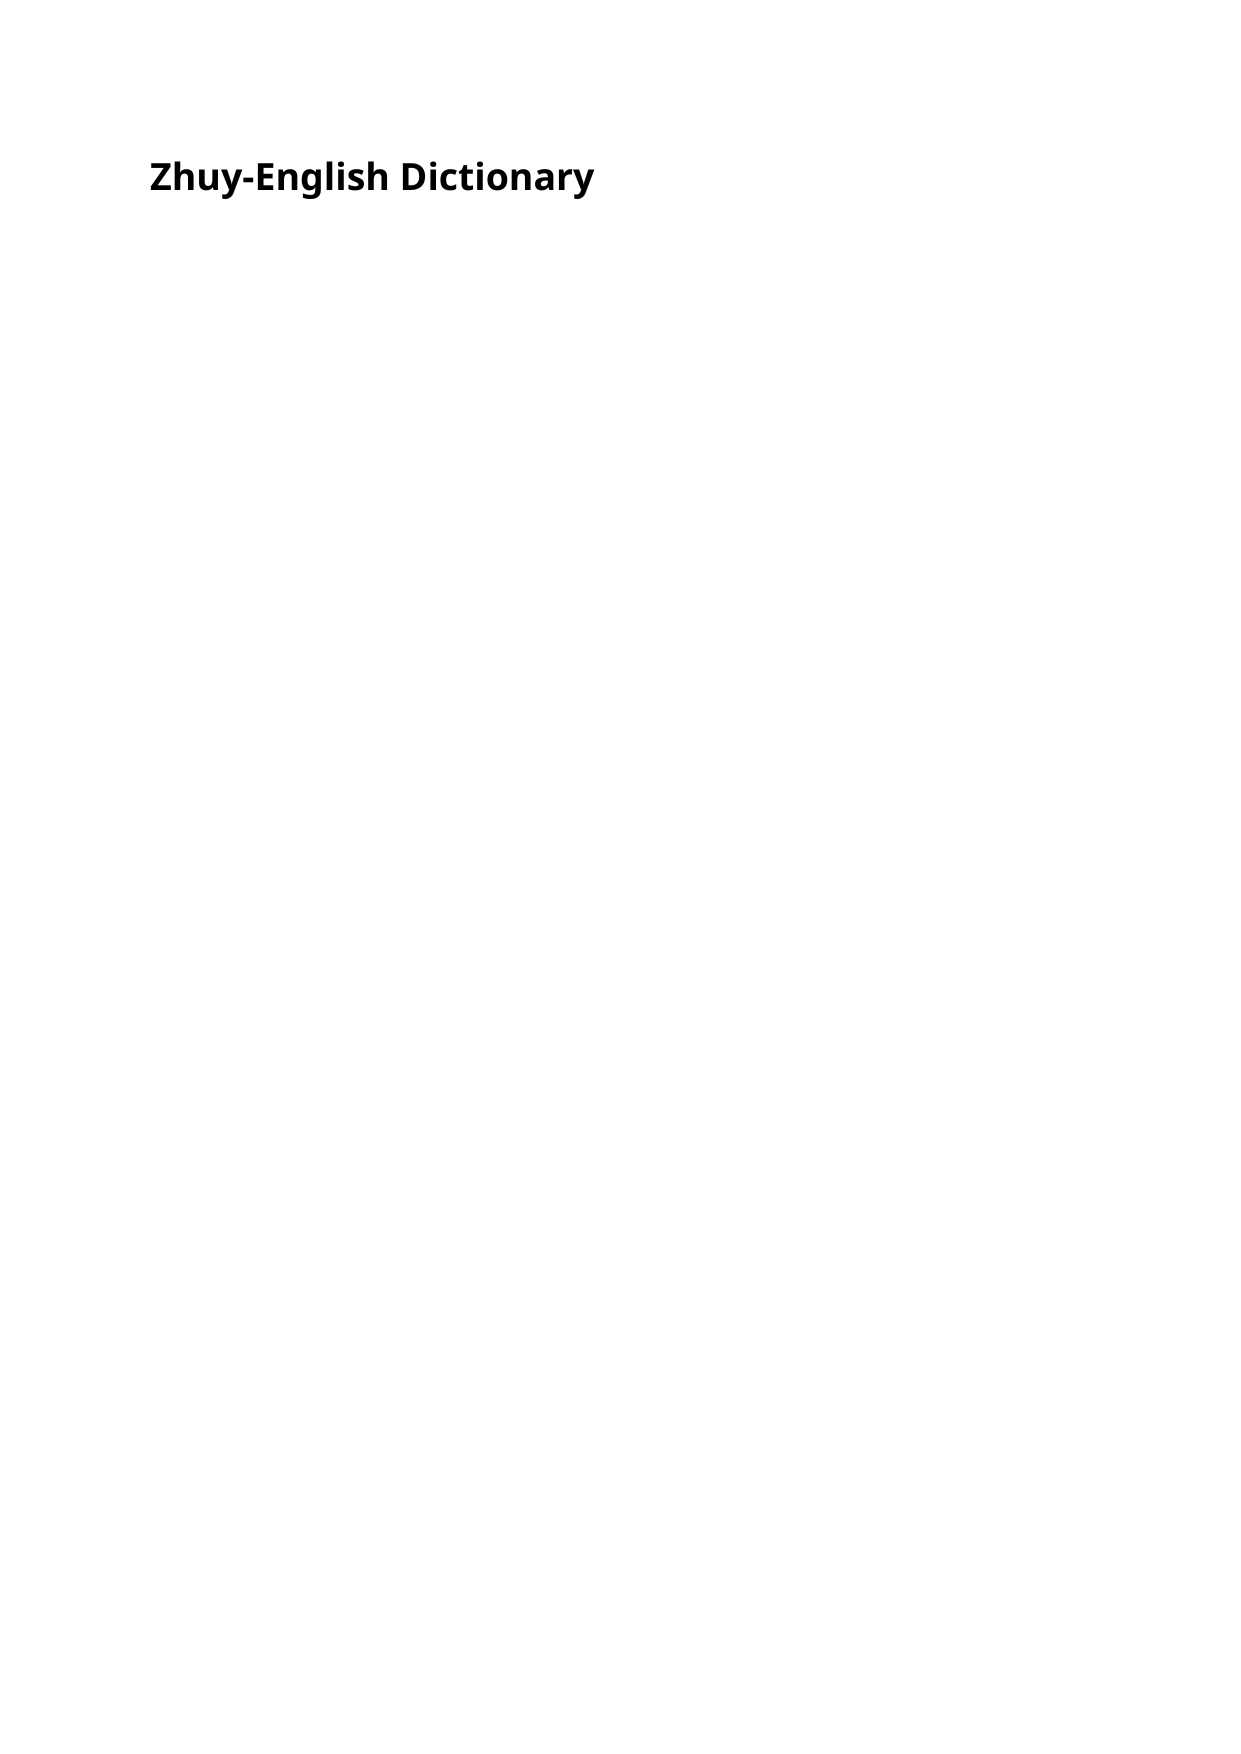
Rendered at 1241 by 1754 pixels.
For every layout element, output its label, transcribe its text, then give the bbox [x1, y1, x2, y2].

subtitle Zhuy-English Dictionary [150, 150, 1090, 201]
